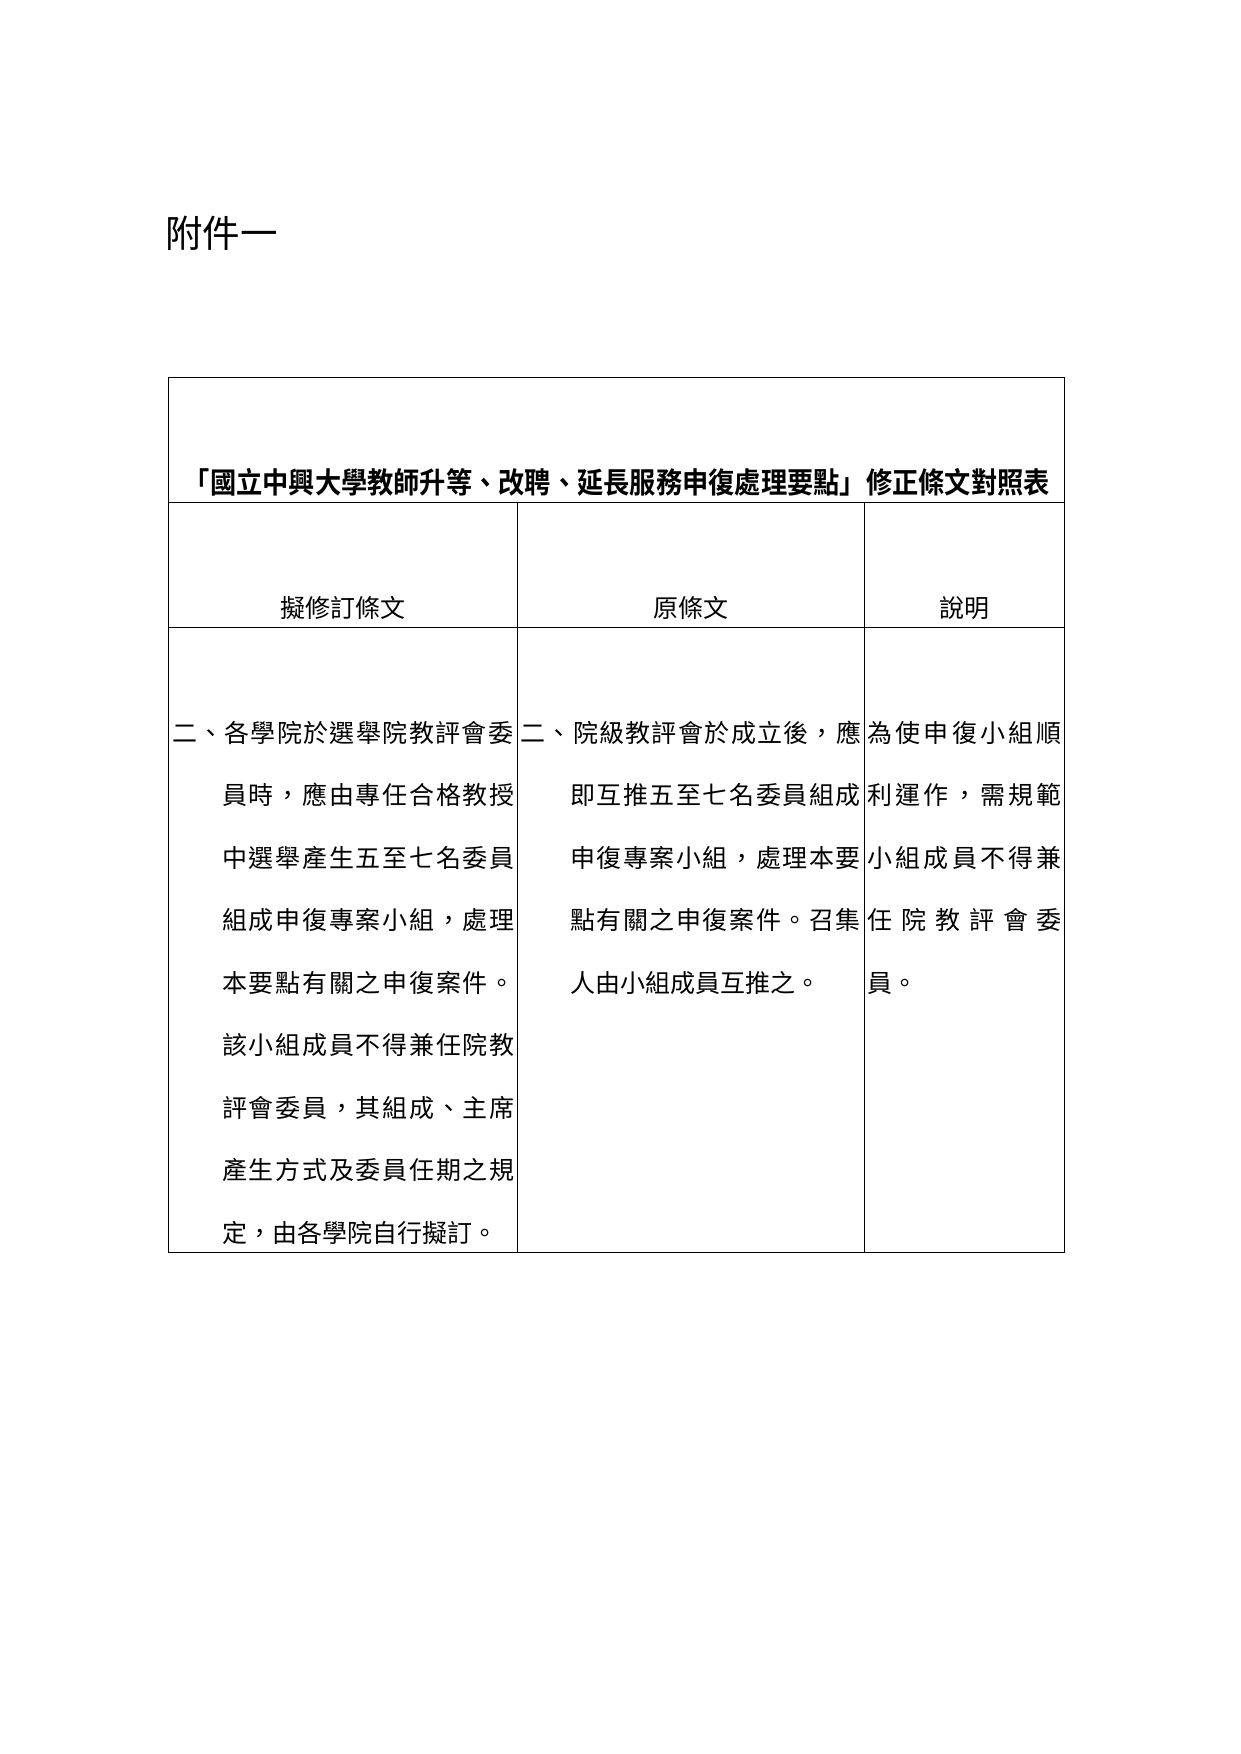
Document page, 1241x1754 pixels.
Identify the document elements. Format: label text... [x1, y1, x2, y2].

table_cell 二、院級教評會於成立後，應即互推五至七名委員組成申復專案小組，處理本要點有關之申復案件。召集人由小組成員互推之。 [518, 628, 864, 1252]
table_cell 二、各學院於選舉院教評會委員時，應由專任合格教授中選舉產生五至七名委員組成申復專案小組，處理本要點有關之申復案件。該小組成員不得兼任院教評會委員，其組成、主席產生方式及委員任期之規定，由各學院自行擬訂。 [169, 628, 517, 1252]
table_cell 原條文 [518, 503, 864, 627]
table_cell 說明 [865, 503, 1064, 627]
table_cell 為使申復小組順利運作，需規範小組成員不得兼任院教評會委員。 [865, 628, 1064, 1252]
table_cell 擬修訂條文 [169, 503, 517, 627]
table_header 「國立中興大學教師升等、改聘、延長服務申復處理要點」修正條文對照表 [169, 378, 1064, 502]
text 附件一 [165, 189, 1076, 252]
